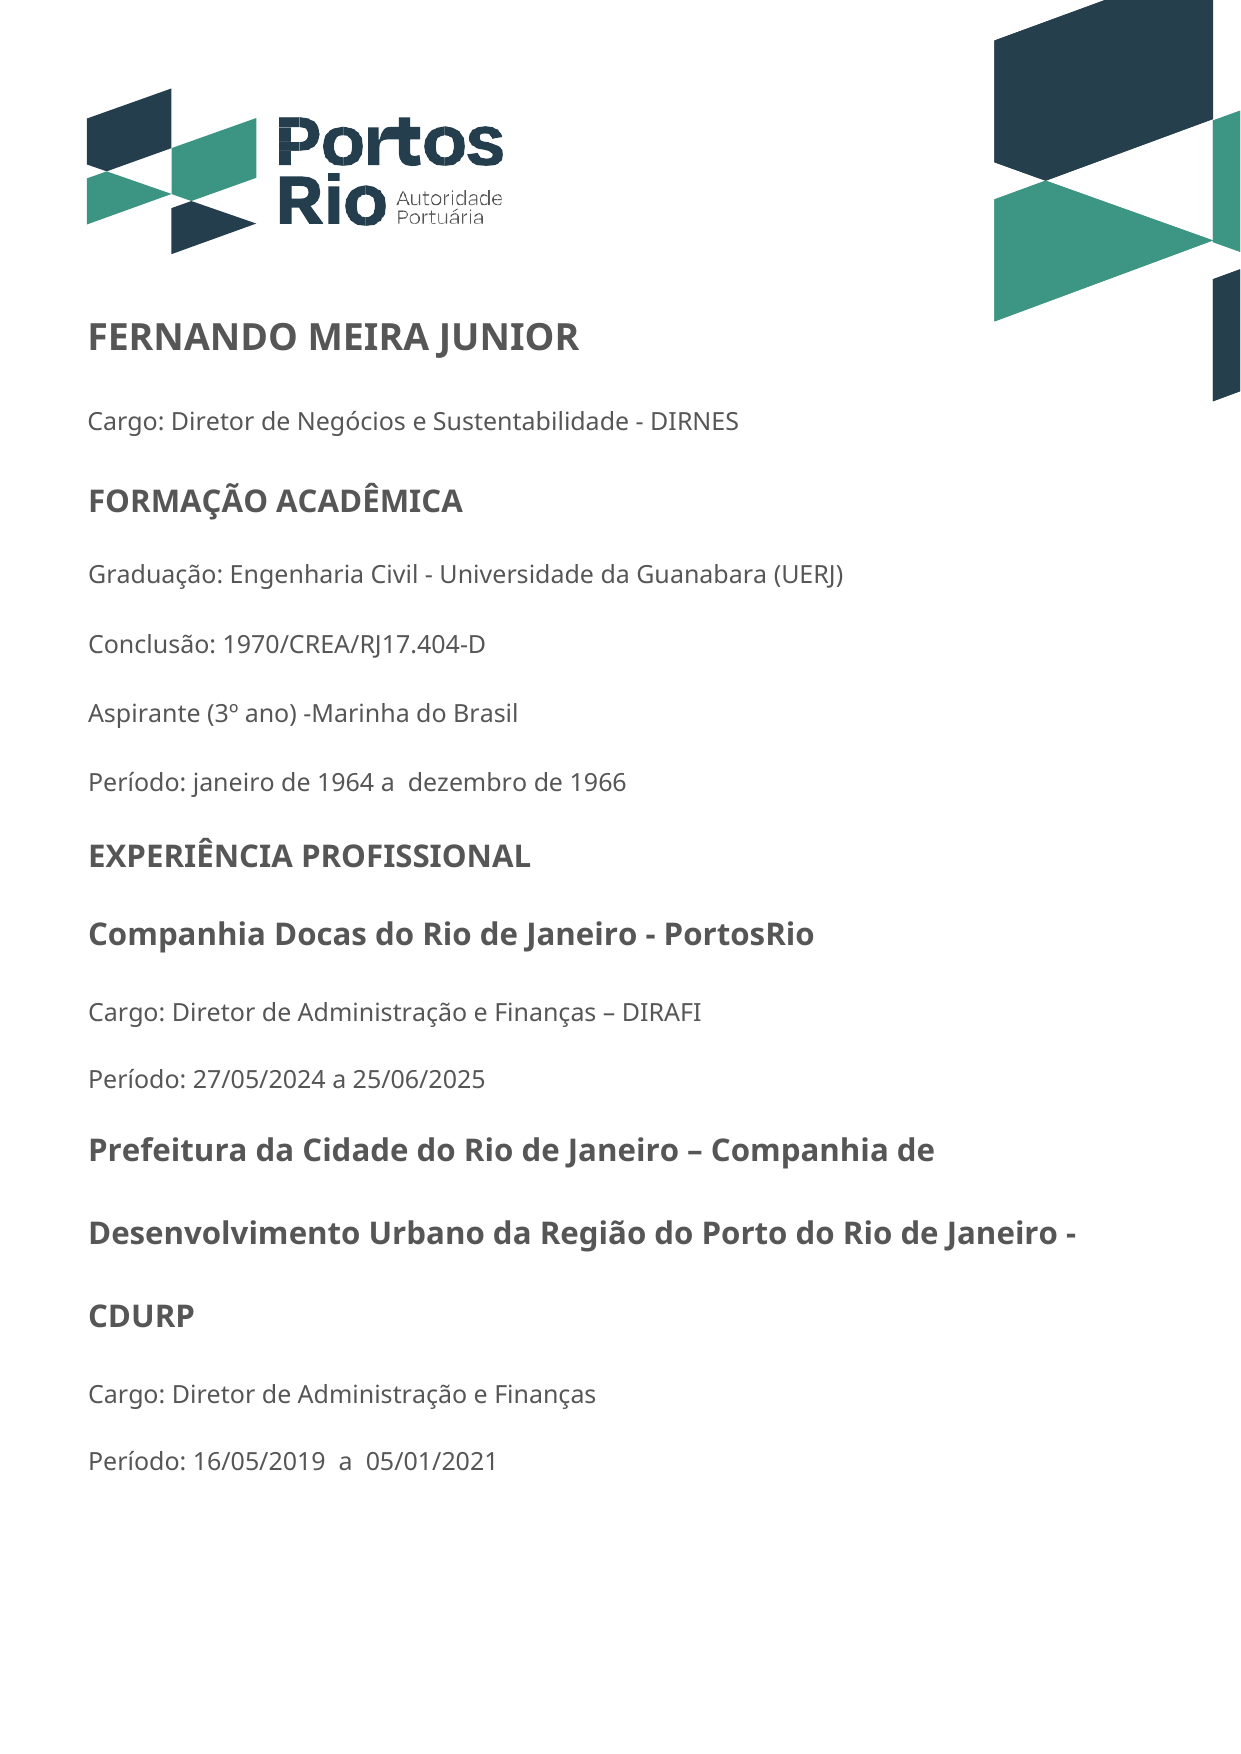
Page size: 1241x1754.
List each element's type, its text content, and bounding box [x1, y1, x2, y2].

text Cargo: Diretor de Administração e Finanças – DIRAFI [88, 995, 1147, 1029]
text Companhia Docas do Rio de Janeiro - PortosRio [88, 912, 1147, 954]
text Prefeitura da Cidade do Rio de Janeiro – Companhia de Desenvolvimento Urbano da Região do Porto do Rio de Janeiro - CDURP [88, 1128, 1147, 1336]
text Cargo: Diretor de Administração e Finanças [88, 1377, 1147, 1411]
text Aspirante (3º ano) -Marinha do Brasil [88, 696, 1147, 730]
text FORMAÇÃO ACADÊMICA [88, 479, 1147, 522]
text FERNANDO MEIRA JUNIOR [87, 310, 1147, 361]
text Período: janeiro de 1964 a dezembro de 1966 [88, 765, 1147, 799]
text EXPERIÊNCIA PROFISSIONAL [88, 834, 1147, 877]
text Conclusão: 1970/CREA/RJ17.404-D [88, 626, 1147, 661]
text Período: 16/05/2019 a 05/01/2021 [88, 1443, 1147, 1477]
text Cargo: Diretor de Negócios e Sustentabilidade - DIRNES [87, 403, 1147, 437]
text Graduação: Engenharia Civil - Universidade da Guanabara (UERJ) [88, 557, 1147, 591]
text Período: 27/05/2024 a 25/06/2025 [88, 1061, 1147, 1095]
